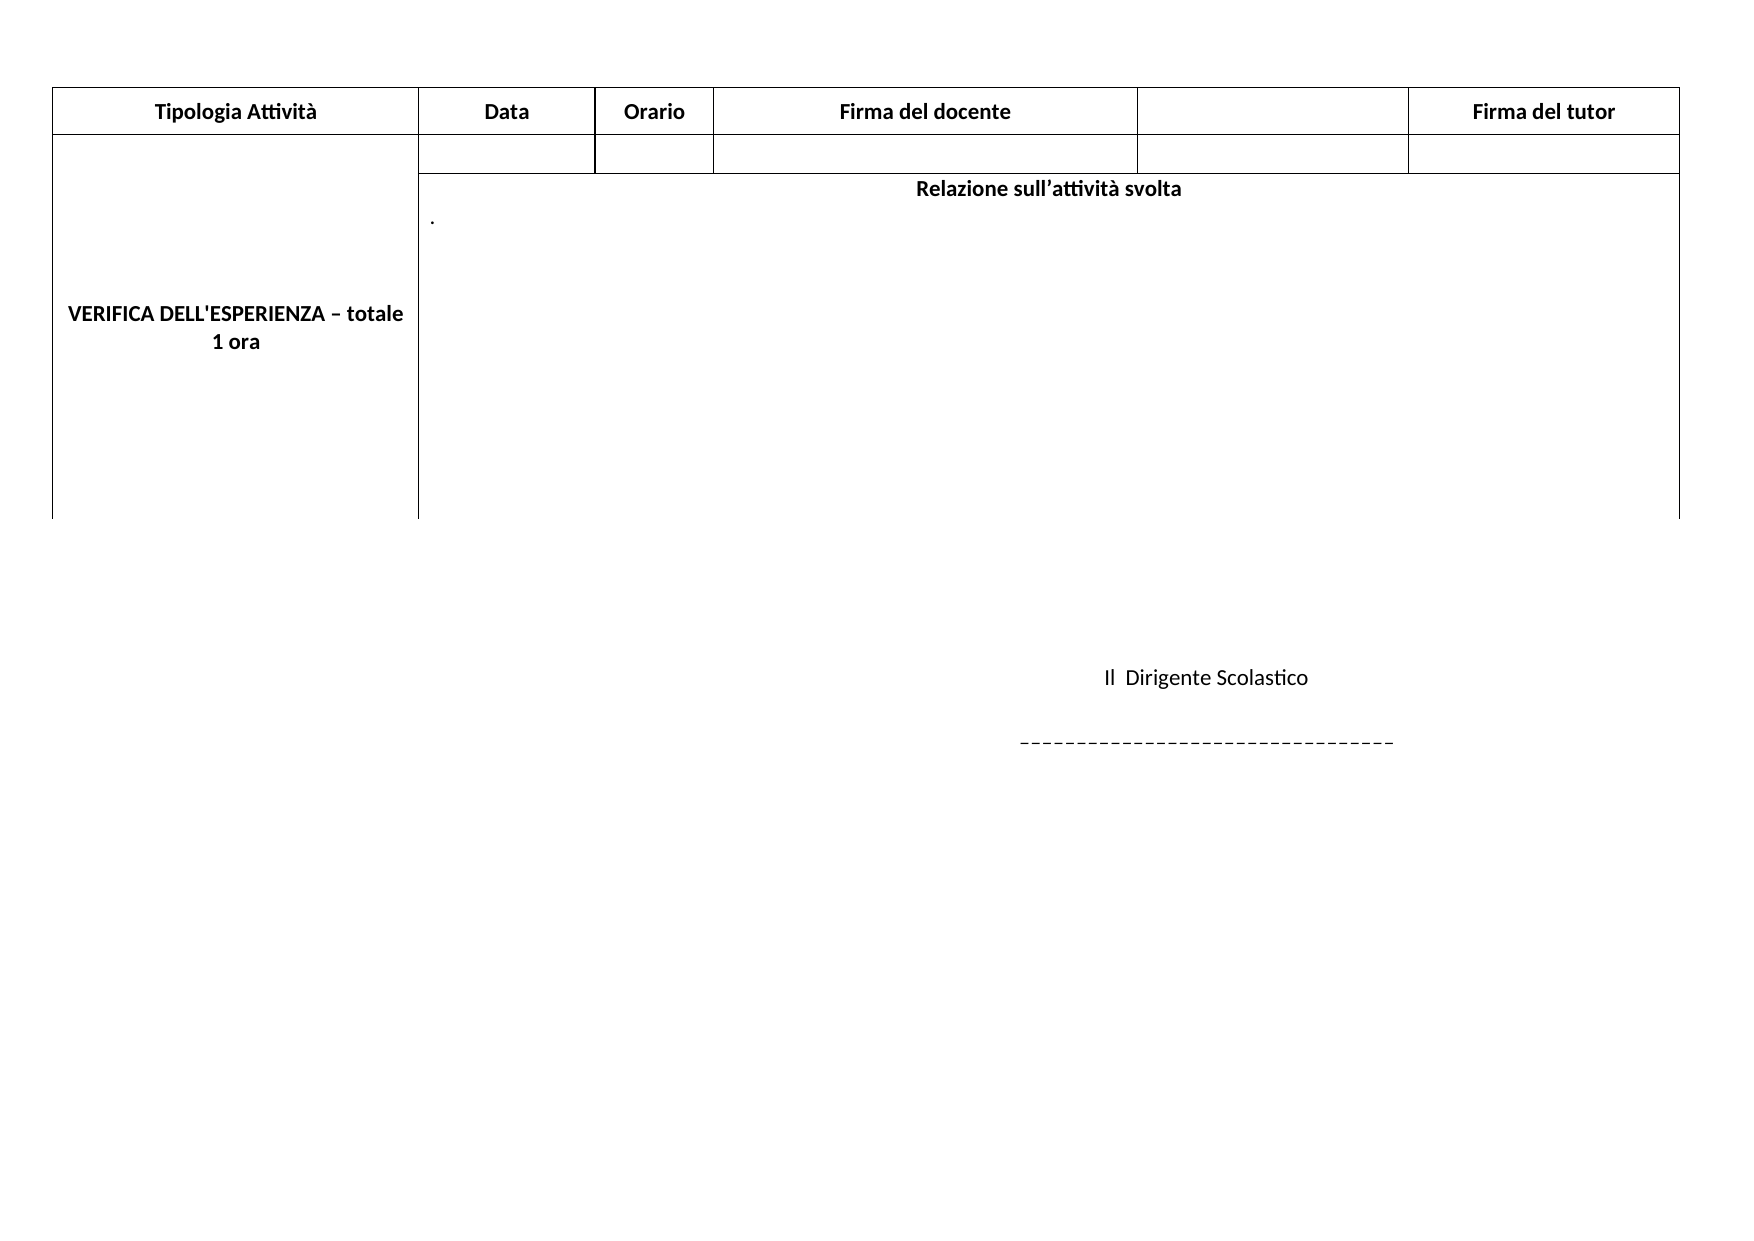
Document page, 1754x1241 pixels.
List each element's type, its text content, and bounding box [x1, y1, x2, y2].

table_header Tipologia Attività [53, 88, 418, 134]
table_cell VERIFICA DELL'ESPERIENZA – totale 1 ora [53, 135, 418, 519]
table_header Firma del tutor [1409, 88, 1679, 134]
table_cell [596, 135, 713, 173]
table_header Data [419, 88, 594, 134]
table_cell [1409, 135, 1679, 173]
text Il Dirigente Scolastico [739, 663, 1679, 691]
table_header [1138, 88, 1408, 134]
table_cell [419, 135, 594, 173]
text _________________________________ [739, 719, 1679, 747]
table_header Orario [596, 88, 713, 134]
table_header Firma del docente [714, 88, 1137, 134]
table_cell Relazione sull’attività svolta . [419, 174, 1679, 519]
table_cell [714, 135, 1137, 173]
table_cell [1138, 135, 1408, 173]
